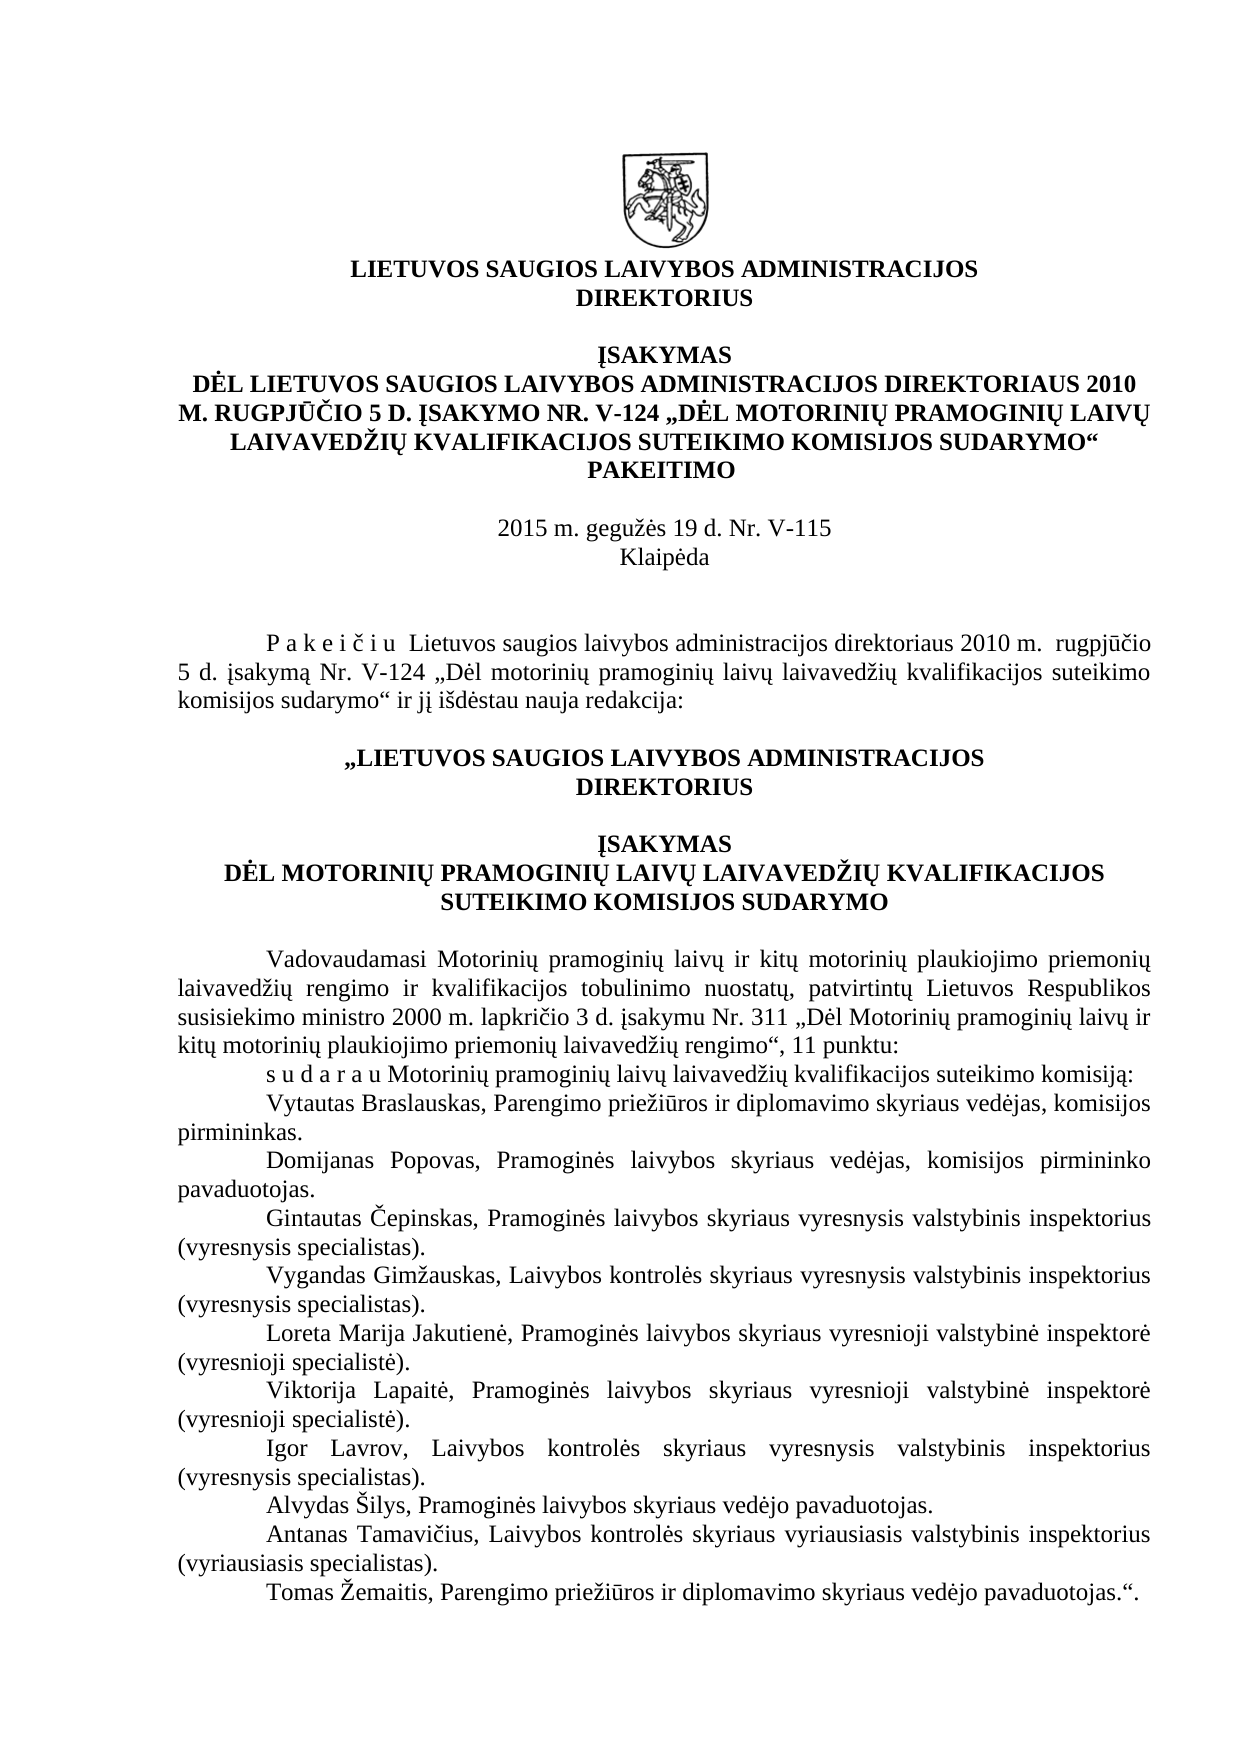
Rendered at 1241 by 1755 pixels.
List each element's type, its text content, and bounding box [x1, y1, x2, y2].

text DIREKTORIUS [177, 772, 1152, 800]
text Alvydas Šilys, Pramoginės laivybos skyriaus vedėjo pavaduotojas. [177, 1490, 1152, 1519]
text 2015 m. gegužės 19 d. Nr. V-115 [177, 513, 1152, 542]
text Pakeičiu Lietuvos saugios laivybos administracijos direktoriaus 2010 m. rugpjūčio 5 d. įsakymą Nr. V-124 „Dėl motorinių pramoginių laivų laivavedžių kvalifikacijos suteikimo komisijos sudarymo“ ir jį išdėstau nauja redakcija: [177, 628, 1152, 714]
text ĮSAKYMAS [177, 340, 1152, 369]
text Domijanas Popovas, Pramoginės laivybos skyriaus vedėjas, komisijos pirmininko pavaduotojas. [177, 1145, 1152, 1203]
text Tomas Žemaitis, Parengimo priežiūros ir diplomavimo skyriaus vedėjo pavaduotojas.“. [177, 1577, 1152, 1605]
text Viktorija Lapaitė, Pramoginės laivybos skyriaus vyresnioji valstybinė inspektorė (vyresnioji specialistė). [177, 1375, 1152, 1433]
text DĖL LIETUVOS SAUGIOS LAIVYBOS ADMINISTRACIJOS DIREKTORIAUS 2010 M. RUGPJŪČIO 5 D. ĮSAKYMO NR. V-124 „DĖL MOTORINIŲ PRAMOGINIŲ LAIVŲ LAIVAVEDŽIŲ KVALIFIKACIJOS SUTEIKIMO KOMISIJOS SUDARYMO“ PAKEITIMO [177, 369, 1152, 484]
text Direktorius [177, 283, 1152, 312]
text Gintautas Čepinskas, Pramoginės laivybos skyriaus vyresnysis valstybinis inspektorius (vyresnysis specialistas). [177, 1203, 1152, 1260]
text Vygandas Gimžauskas, Laivybos kontrolės skyriaus vyresnysis valstybinis inspektorius (vyresnysis specialistas). [177, 1260, 1152, 1318]
text ĮSAKYMAS [177, 829, 1152, 858]
text Loreta Marija Jakutienė, Pramoginės laivybos skyriaus vyresnioji valstybinė inspektorė (vyresnioji specialistė). [177, 1318, 1152, 1375]
text Vytautas Braslauskas, Parengimo priežiūros ir diplomavimo skyriaus vedėjas, komisijos pirmininkas. [177, 1088, 1152, 1145]
text Vadovaudamasi Motorinių pramoginių laivų ir kitų motorinių plaukiojimo priemonių laivavedžių rengimo ir kvalifikacijos tobulinimo nuostatų, patvirtintų Lietuvos Respublikos susisiekimo ministro 2000 m. lapkričio 3 d. įsakymu Nr. 311 „Dėl Motorinių pramoginių laivų ir kitų motorinių plaukiojimo priemonių laivavedžių rengimo“, 11 punktu: [177, 944, 1152, 1059]
text Lietuvos saugios laivybos administracijos [177, 254, 1152, 283]
text Igor Lavrov, Laivybos kontrolės skyriaus vyresnysis valstybinis inspektorius (vyresnysis specialistas). [177, 1433, 1152, 1490]
text DĖL MOTORINIŲ PRAMOGINIŲ LAIVŲ LAIVAVEDŽIŲ KVALIFIKACIJOS SUTEIKIMO KOMISIJOS SUDARYMO [177, 858, 1152, 915]
text s u d a r a u Motorinių pramoginių laivų laivavedžių kvalifikacijos suteikimo komisiją: [177, 1059, 1152, 1088]
text „LIETUVOS SAUGIOS LAIVYBOS ADMINISTRACIJOS [177, 743, 1152, 772]
text Antanas Tamavičius, Laivybos kontrolės skyriaus vyriausiasis valstybinis inspektorius (vyriausiasis specialistas). [177, 1519, 1152, 1577]
text Klaipėda [177, 542, 1152, 570]
